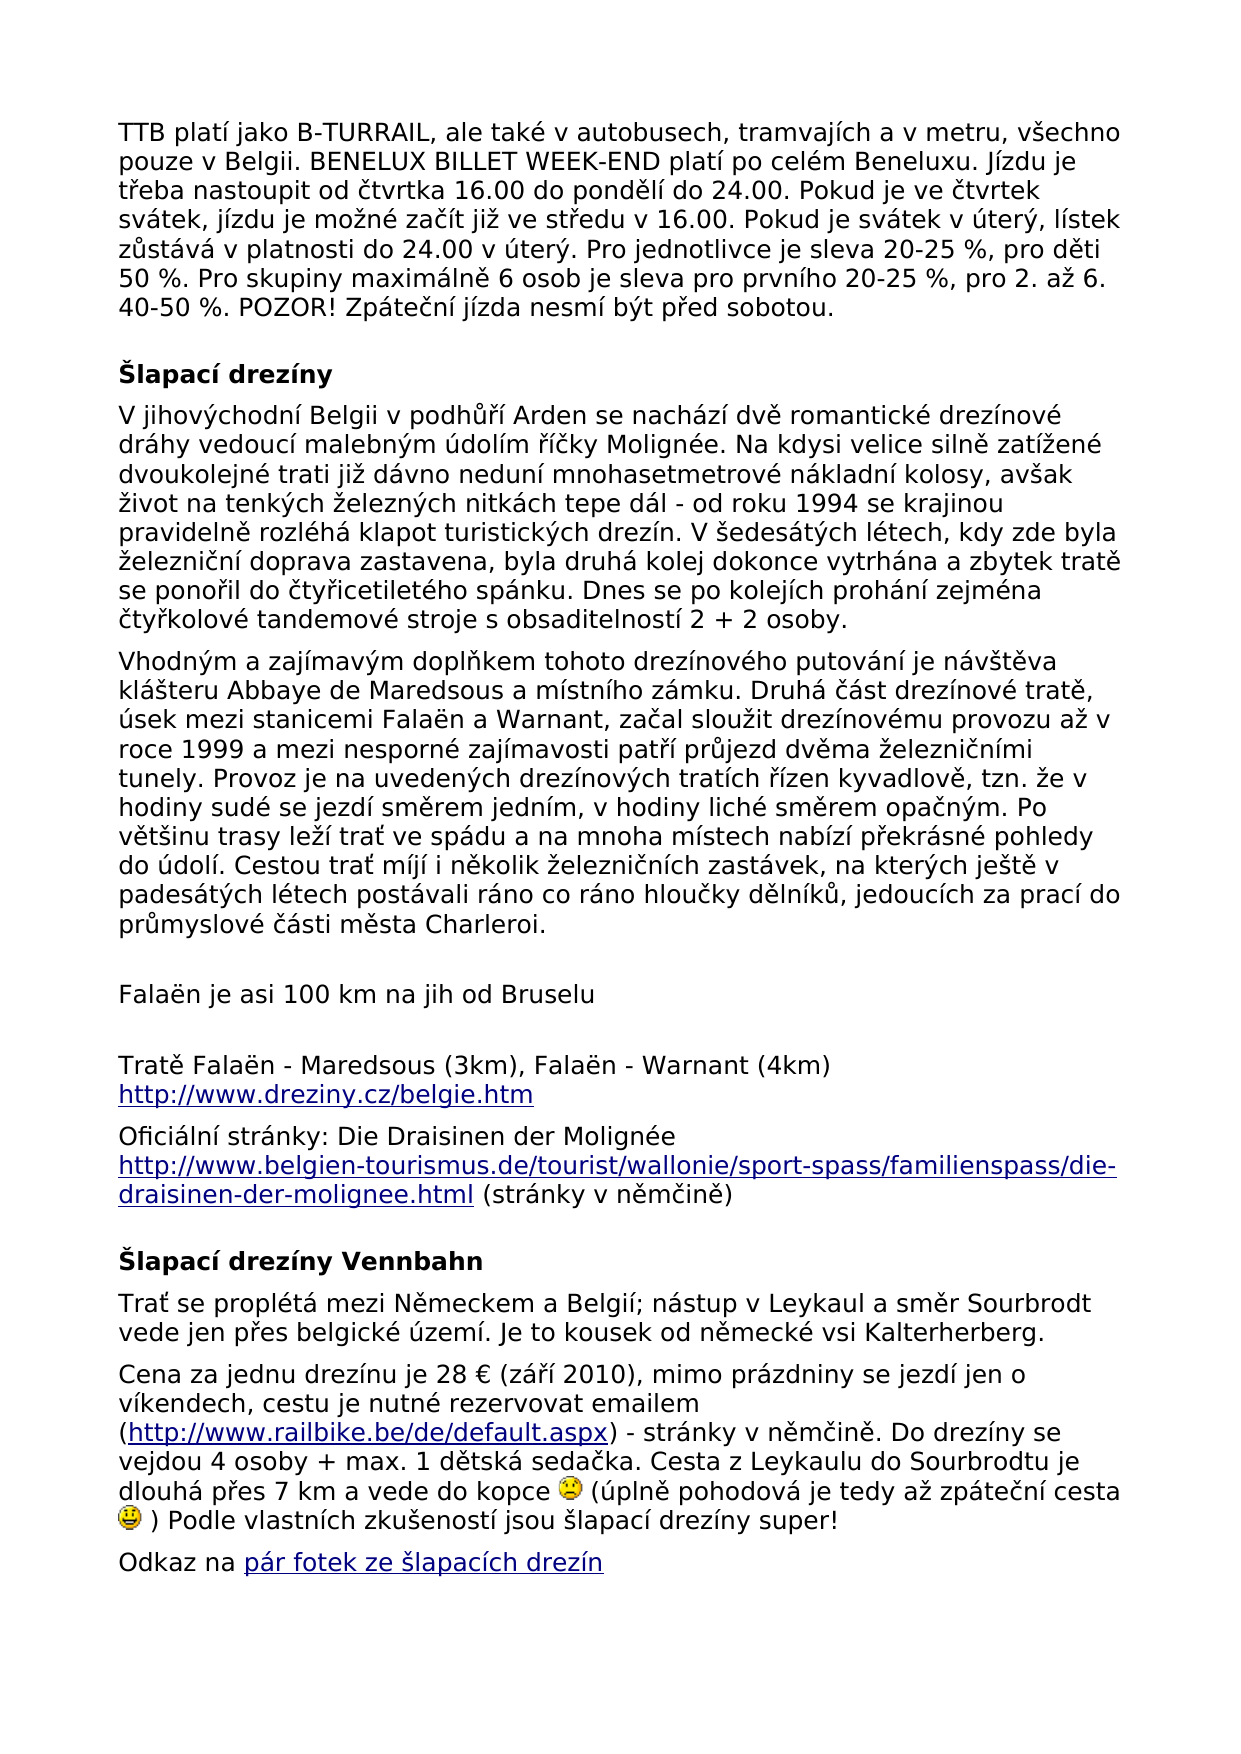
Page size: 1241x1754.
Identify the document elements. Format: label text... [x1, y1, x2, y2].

subtitle Šlapací drezíny Vennbahn [118, 1247, 1122, 1276]
text V jihovýchodní Belgii v podhůří Arden se nachází dvě romantické drezínové dráhy vedoucí malebným údolím říčky Molignée. Na kdysi velice silně zatížené dvoukolejné trati již dávno neduní mnohasetmetrové nákladní kolosy, avšak život na tenkých železných nitkách tepe dál - od roku 1994 se krajinou pravidelně rozléhá klapot turistických drezín. V šedesátých létech, kdy zde byla železniční doprava zastavena, byla druhá kolej dokonce vytrhána a zbytek tratě se ponořil do čtyřicetiletého spánku. Dnes se po kolejích prohání zejména čtyřkolové tandemové stroje s obsaditelností 2 + 2 osoby. [118, 401, 1122, 635]
text Cena za jednu drezínu je 28 € (září 2010), mimo prázdniny se jezdí jen o víkendech, cestu je nutné rezervovat emailem (http://www.railbike.be/de/default.aspx) - stránky v němčině. Do drezíny se vejdou 4 osoby + max. 1 dětská sedačka. Cesta z Leykaulu do Sourbrodtu je dlouhá přes 7 km a vede do kopce (úplně pohodová je tedy až zpáteční cesta ) Podle vlastních zkušeností jsou šlapací drezíny super! [118, 1360, 1122, 1535]
text Odkaz na pár fotek ze šlapacích drezín [118, 1548, 1122, 1577]
text Trať se proplétá mezi Německem a Belgií; nástup v Leykaul a směr Sourbrodt vede jen přes belgické území. Je to kousek od německé vsi Kalterherberg. [118, 1289, 1122, 1347]
text Oficiální stránky: Die Draisinen der Molignée http://www.belgien-tourismus.de/tourist/wallonie/sport-spass/familienspass/die-draisinen-der-molignee.html (stránky v němčině) [118, 1122, 1122, 1210]
text Vhodným a zajímavým doplňkem tohoto drezínového putování je návštěva klášteru Abbaye de Maredsous a místního zámku. Druhá část drezínové tratě, úsek mezi stanicemi Falaën a Warnant, začal sloužit drezínovému provozu až v roce 1999 a mezi nesporné zajímavosti patří průjezd dvěma železničními tunely. Provoz je na uvedených drezínových tratích řízen kyvadlově, tzn. že v hodiny sudé se jezdí směrem jedním, v hodiny liché směrem opačným. Po většinu trasy leží trať ve spádu a na mnoha místech nabízí překrásné pohledy do údolí. Cestou trať míjí i několik železničních zastávek, na kterých ještě v padesátých létech postávali ráno co ráno hloučky dělníků, jedoucích za prací do průmyslové části města Charleroi. [118, 647, 1122, 968]
text Falaën je asi 100 km na jih od Bruselu [118, 981, 1122, 1039]
subtitle Šlapací drezíny [118, 360, 1122, 389]
text TTB platí jako B-TURRAIL, ale také v autobusech, tramvajích a v metru, všechno pouze v Belgii. BENELUX BILLET WEEK-END platí po celém Beneluxu. Jízdu je třeba nastoupit od čtvrtka 16.00 do pondělí do 24.00. Pokud je ve čtvrtek svátek, jízdu je možné začít již ve středu v 16.00. Pokud je svátek v úterý, lístek zůstává v platnosti do 24.00 v úterý. Pro jednotlivce je sleva 20-25 %, pro děti 50 %. Pro skupiny maximálně 6 osob je sleva pro prvního 20-25 %, pro 2. až 6. 40-50 %. POZOR! Zpáteční jízda nesmí být před sobotou. [118, 118, 1122, 322]
picture [558, 1476, 583, 1500]
picture [118, 1505, 142, 1530]
text Tratě Falaën - Maredsous (3km), Falaën - Warnant (4km) http://www.dreziny.cz/belgie.htm [118, 1051, 1122, 1110]
